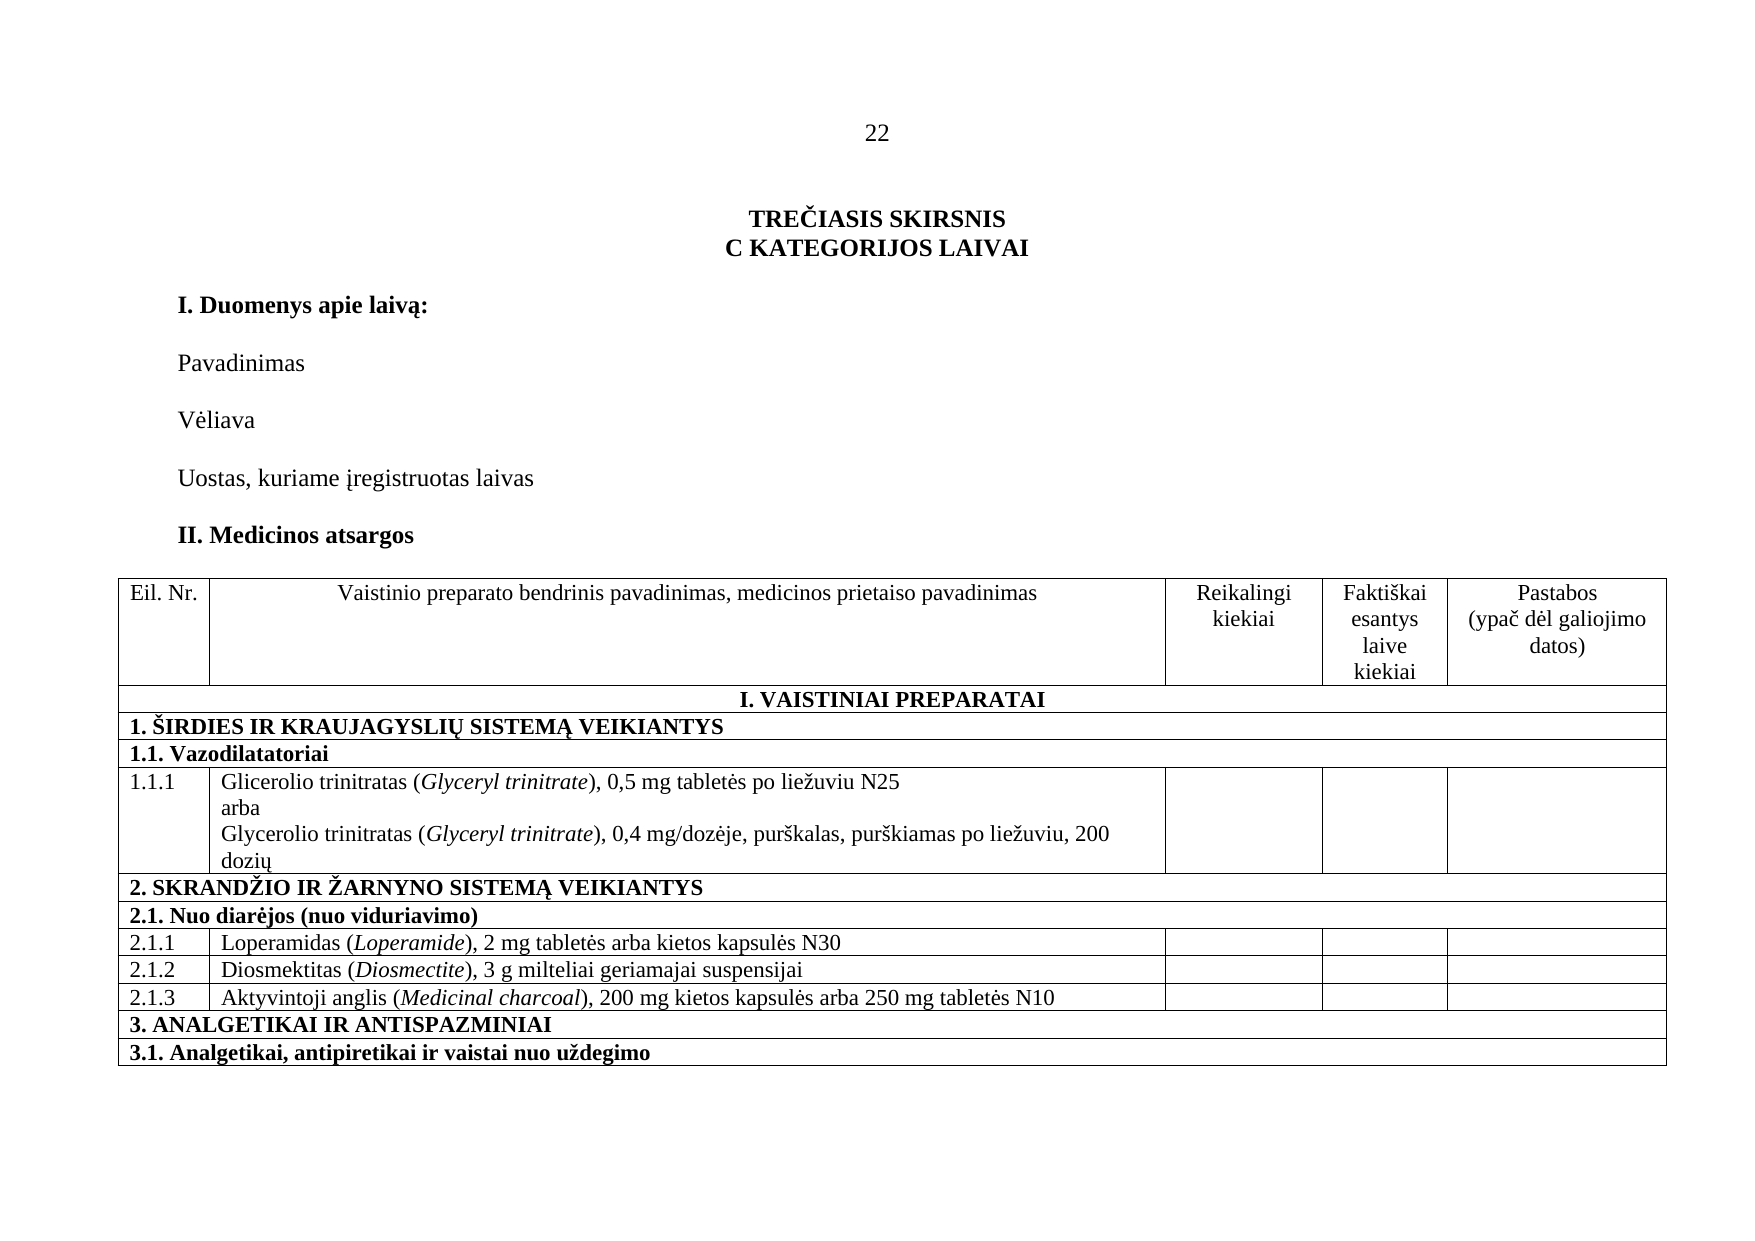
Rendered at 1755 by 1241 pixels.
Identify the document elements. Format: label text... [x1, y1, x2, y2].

table_cell 3. ANALGETIKAI IR ANTISPAZMINIAI [119, 1011, 1666, 1038]
table_cell I. VAISTINIAI PREPARATAI [119, 686, 1666, 712]
table_header Vaistinio preparato bendrinis pavadinimas, medicinos prietaiso pavadinimas [210, 579, 1165, 684]
text Vėliava [118, 406, 1636, 434]
text II. Medicinos atsargos [118, 521, 1636, 549]
text Pavadinimas [118, 348, 1636, 377]
table_cell Glicerolio trinitratas (Glyceryl trinitrate), 0,5 mg tabletės po liežuviu N25 arba Glycerolio trinitratas (Glyceryl trinitrate), 0,4 mg/dozėje, purškalas, purškiamas po liežuviu, 200 dozių [210, 768, 1165, 873]
table_cell 3.1. Analgetikai, antipiretikai ir vaistai nuo uždegimo [119, 1039, 1666, 1065]
table_cell 1. ŠIRDIES IR KRAUJAGYSLIŲ SISTEMĄ VEIKIANTYS [119, 713, 1666, 739]
table_header Eil. Nr. [119, 579, 209, 684]
table_cell 2. SKRANDŽIO IR ŽARNYNO SISTEMĄ VEIKIANTYS [119, 874, 1666, 901]
table_cell [1323, 929, 1447, 955]
table_cell [1166, 956, 1322, 983]
table_cell [1323, 956, 1447, 983]
text I. Duomenys apie laivą: [118, 291, 1636, 319]
table_cell [1448, 984, 1666, 1010]
table_cell 2.1.2 [119, 956, 209, 983]
table_cell [1323, 984, 1447, 1010]
table_cell 2.1.3 [119, 984, 209, 1010]
table_cell [1448, 956, 1666, 983]
table_header Reikalingi kiekiai [1166, 579, 1322, 684]
text TREČIASIS SKIRSNIS [118, 204, 1636, 233]
table_cell [1448, 929, 1666, 955]
text Uostas, kuriame įregistruotas laivas [118, 463, 1636, 492]
table_cell [1323, 768, 1447, 873]
table_cell Loperamidas (Loperamide), 2 mg tabletės arba kietos kapsulės N30 [210, 929, 1165, 955]
table_cell 2.1.1 [119, 929, 209, 955]
text C KATEGORIJOS LAIVAI [118, 233, 1636, 262]
table_cell 1.1.1 [119, 768, 209, 873]
table_cell Aktyvintoji anglis (Medicinal charcoal), 200 mg kietos kapsulės arba 250 mg tabletės N10 [210, 984, 1165, 1010]
table_cell [1448, 768, 1666, 873]
table_cell [1166, 984, 1322, 1010]
table_cell [1166, 929, 1322, 955]
table_cell 1.1. Vazodilatatoriai [119, 740, 1666, 767]
table_cell [1166, 768, 1322, 873]
table_header Faktiškai esantys laive kiekiai [1323, 579, 1447, 684]
table_cell Diosmektitas (Diosmectite), 3 g milteliai geriamajai suspensijai [210, 956, 1165, 983]
table_header Pastabos (ypač dėl galiojimo datos) [1448, 579, 1666, 684]
table_cell 2.1. Nuo diarėjos (nuo viduriavimo) [119, 902, 1666, 928]
